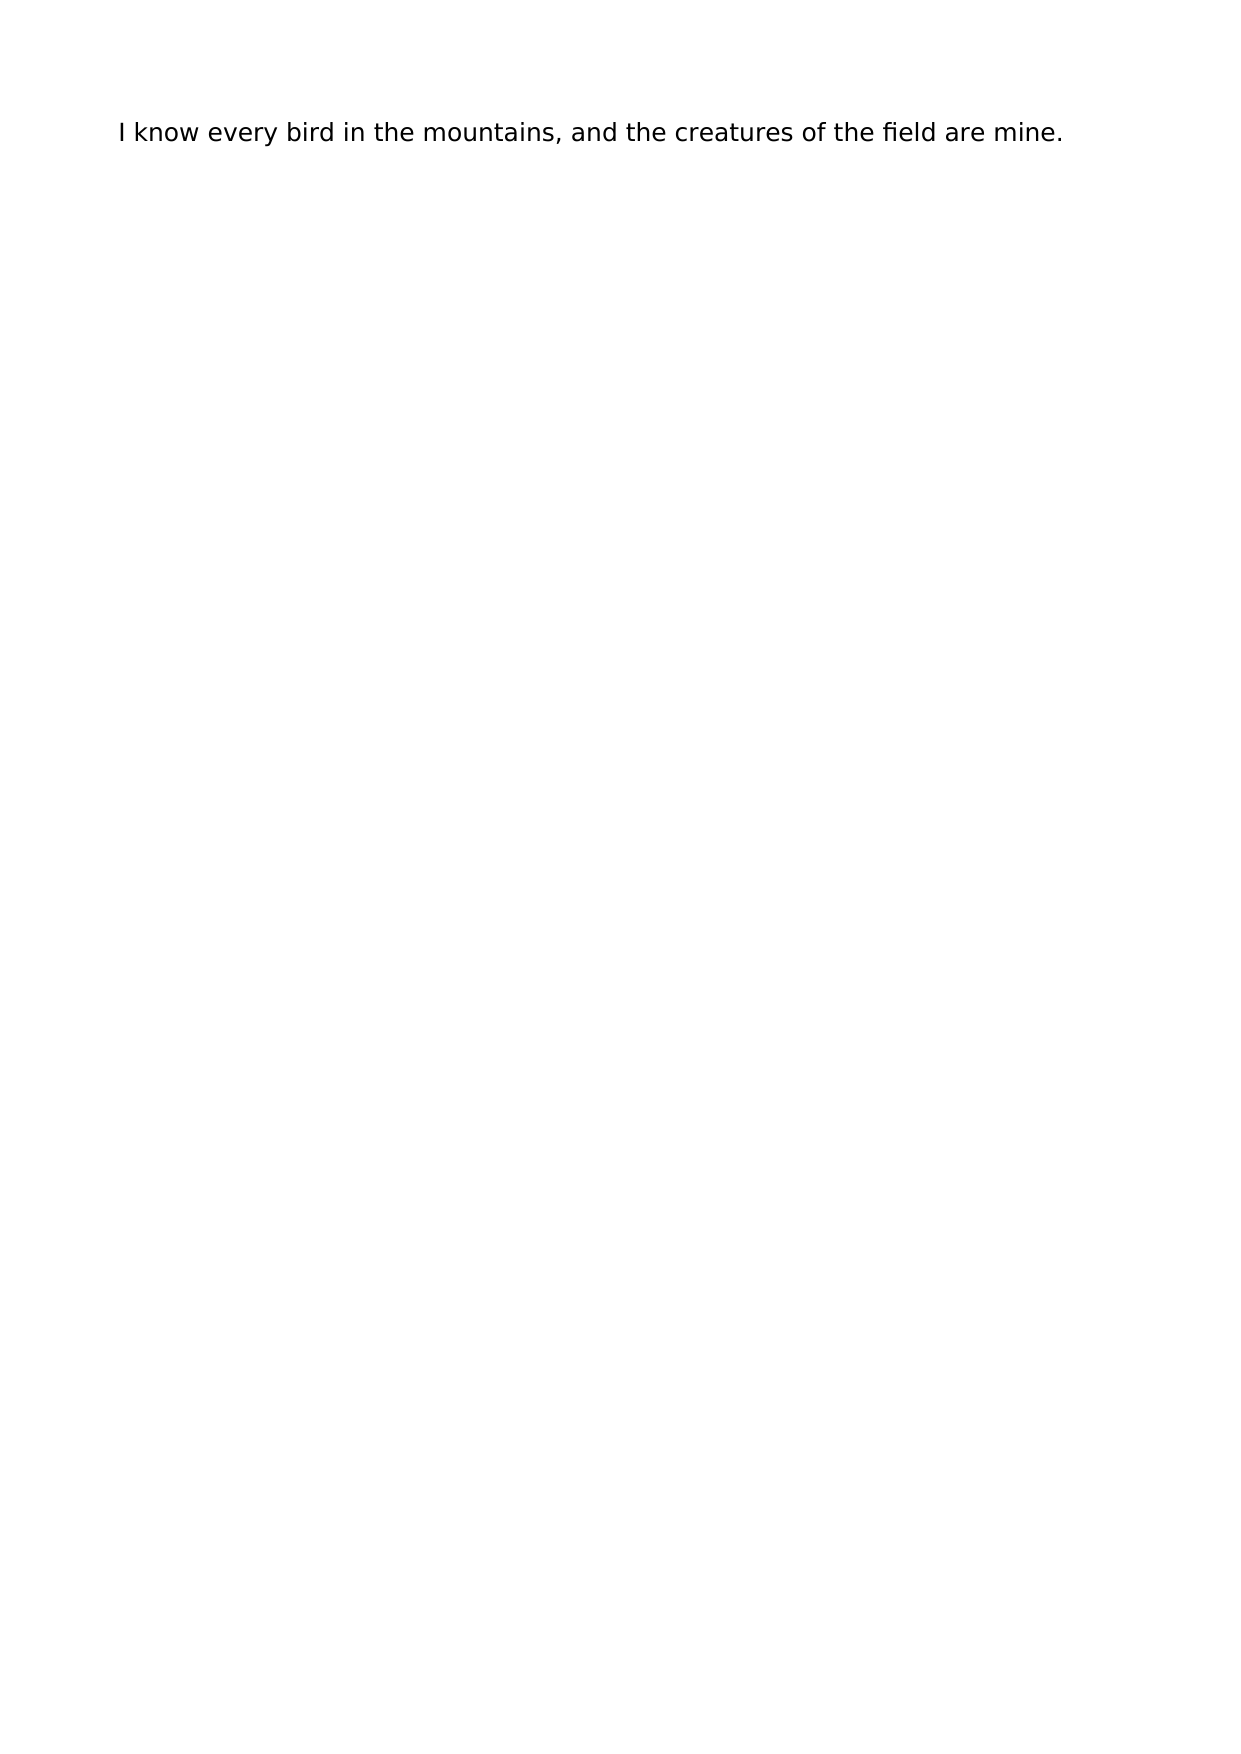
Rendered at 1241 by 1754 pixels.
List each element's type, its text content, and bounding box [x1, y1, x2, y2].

text I know every bird in the mountains, and the creatures of the field are mine. [118, 118, 1122, 147]
